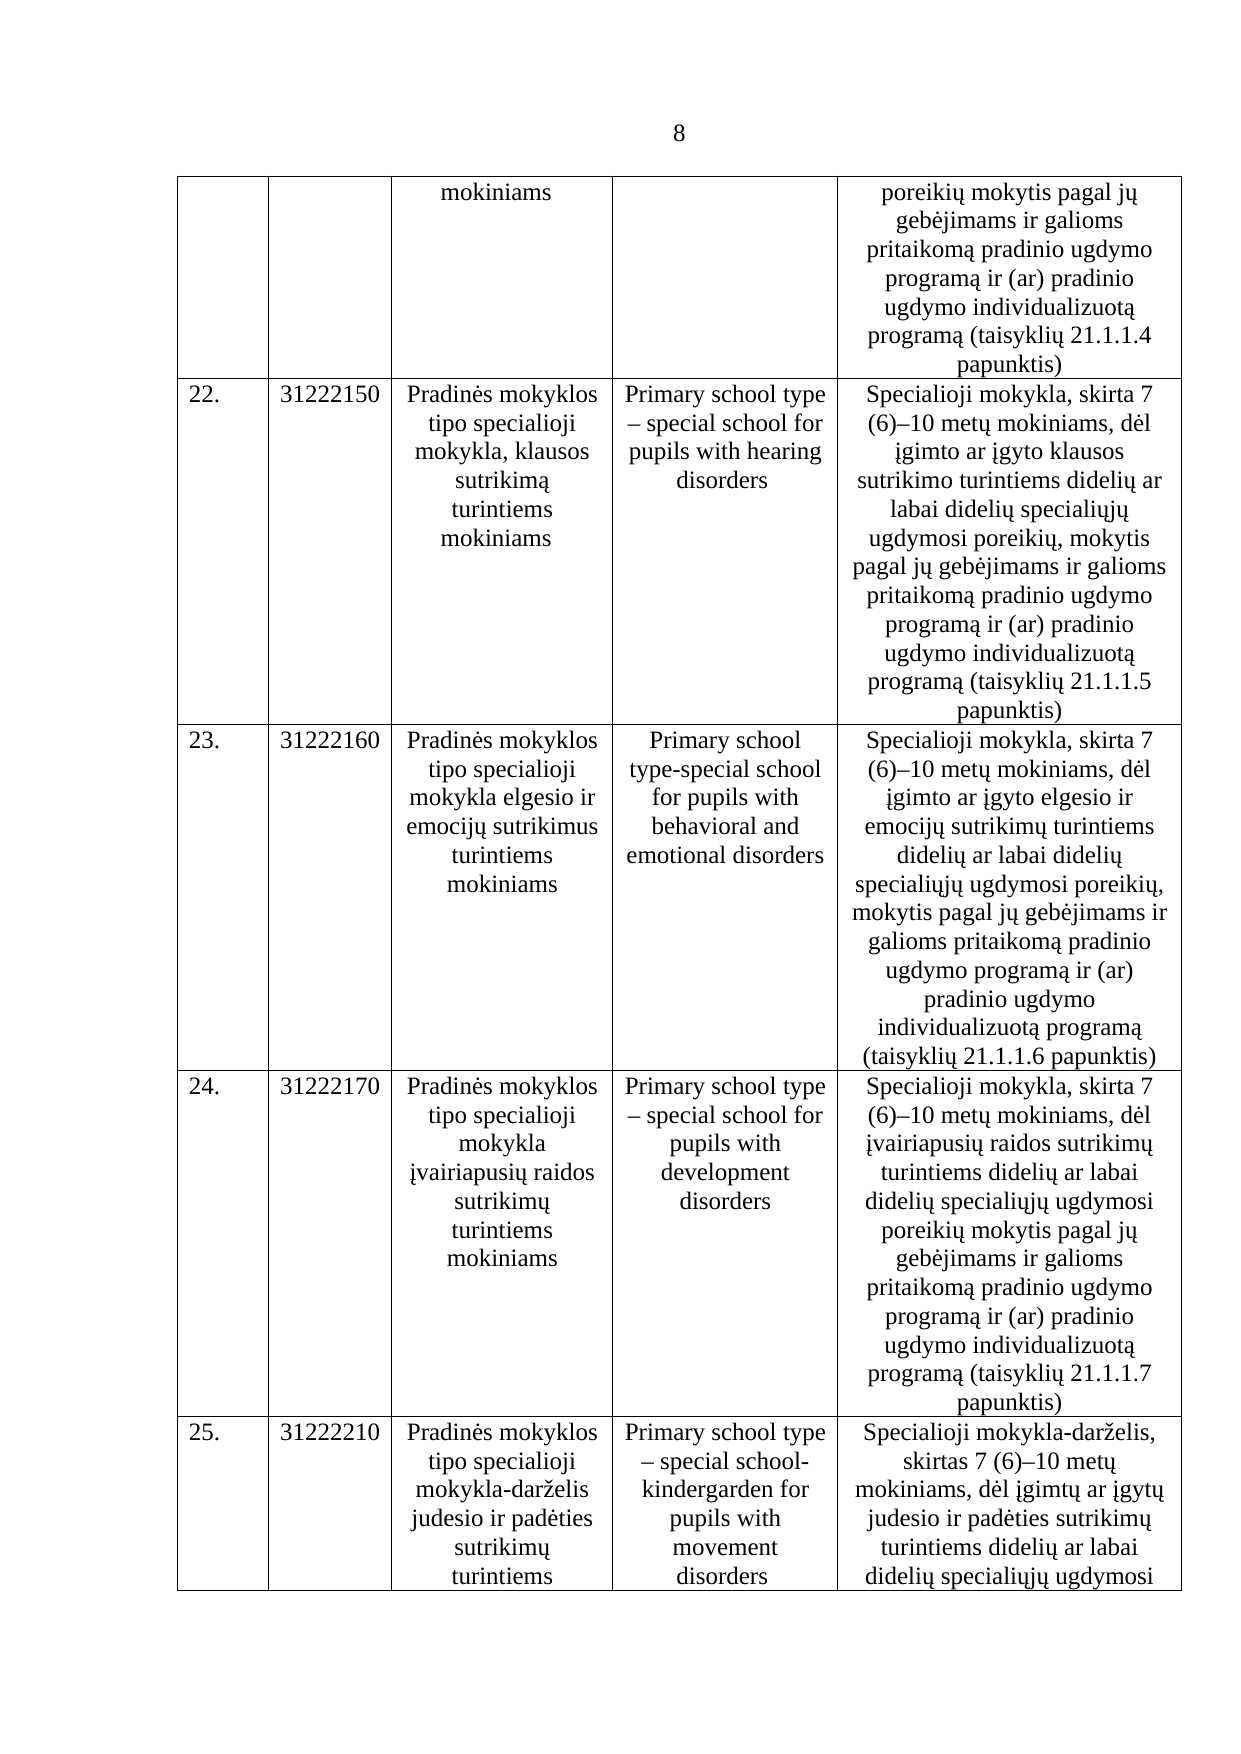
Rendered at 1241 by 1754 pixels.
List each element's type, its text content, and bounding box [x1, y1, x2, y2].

table_cell [613, 177, 837, 378]
table_cell mokiniams [392, 177, 612, 378]
table_cell 23. [178, 725, 268, 1070]
table_cell Pradinės mokyklos tipo specialioji mokykla, klausos sutrikimą turintiems mokiniams [392, 379, 612, 724]
table_cell Specialioji mokykla, skirta 7 (6)–10 metų mokiniams, dėl įgimto ar įgyto klausos sutrikimo turintiems didelių ar labai didelių specialiųjų ugdymosi poreikių, mokytis pagal jų gebėjimams ir galioms pritaikomą pradinio ugdymo programą ir (ar) pradinio ugdymo individualizuotą programą (taisyklių 21.1.1.5 papunktis) [838, 379, 1181, 724]
table_cell Specialioji mokykla-darželis, skirtas 7 (6)–10 metų mokiniams, dėl įgimtų ar įgytų judesio ir padėties sutrikimų turintiems didelių ar labai didelių specialiųjų ugdymosi [838, 1417, 1181, 1589]
table_cell [178, 177, 268, 378]
table_cell Pradinės mokyklos tipo specialioji mokykla elgesio ir emocijų sutrikimus turintiems mokiniams [392, 725, 612, 1070]
table_cell Primary school type – special school for pupils with development disorders [613, 1071, 837, 1416]
table_cell Primary school type – special school for pupils with hearing disorders [613, 379, 837, 724]
table_cell Specialioji mokykla, skirta 7 (6)–10 metų mokiniams, dėl įvairiapusių raidos sutrikimų turintiems didelių ar labai didelių specialiųjų ugdymosi poreikių mokytis pagal jų gebėjimams ir galioms pritaikomą pradinio ugdymo programą ir (ar) pradinio ugdymo individualizuotą programą (taisyklių 21.1.1.7 papunktis) [838, 1071, 1181, 1416]
table_cell Specialioji mokykla, skirta 7 (6)–10 metų mokiniams, dėl įgimto ar įgyto elgesio ir emocijų sutrikimų turintiems didelių ar labai didelių specialiųjų ugdymosi poreikių, mokytis pagal jų gebėjimams ir galioms pritaikomą pradinio ugdymo programą ir (ar) pradinio ugdymo individualizuotą programą (taisyklių 21.1.1.6 papunktis) [838, 725, 1181, 1070]
table_cell Pradinės mokyklos tipo specialioji mokykla-darželis judesio ir padėties sutrikimų turintiems [392, 1417, 612, 1589]
table_cell 31222150 [269, 379, 391, 724]
table_cell Pradinės mokyklos tipo specialioji mokykla įvairiapusių raidos sutrikimų turintiems mokiniams [392, 1071, 612, 1416]
table_cell poreikių mokytis pagal jų gebėjimams ir galioms pritaikomą pradinio ugdymo programą ir (ar) pradinio ugdymo individualizuotą programą (taisyklių 21.1.1.4 papunktis) [838, 177, 1181, 378]
table_cell [269, 177, 391, 378]
table_cell 31222210 [269, 1417, 391, 1589]
table_cell 25. [178, 1417, 268, 1589]
table_cell Primary school type-special school for pupils with behavioral and emotional disorders [613, 725, 837, 1070]
table_cell 24. [178, 1071, 268, 1416]
table_cell 31222170 [269, 1071, 391, 1416]
table_cell Primary school type – special school-kindergarden for pupils with movement disorders [613, 1417, 837, 1589]
table_cell 22. [178, 379, 268, 724]
table_cell 31222160 [269, 725, 391, 1070]
